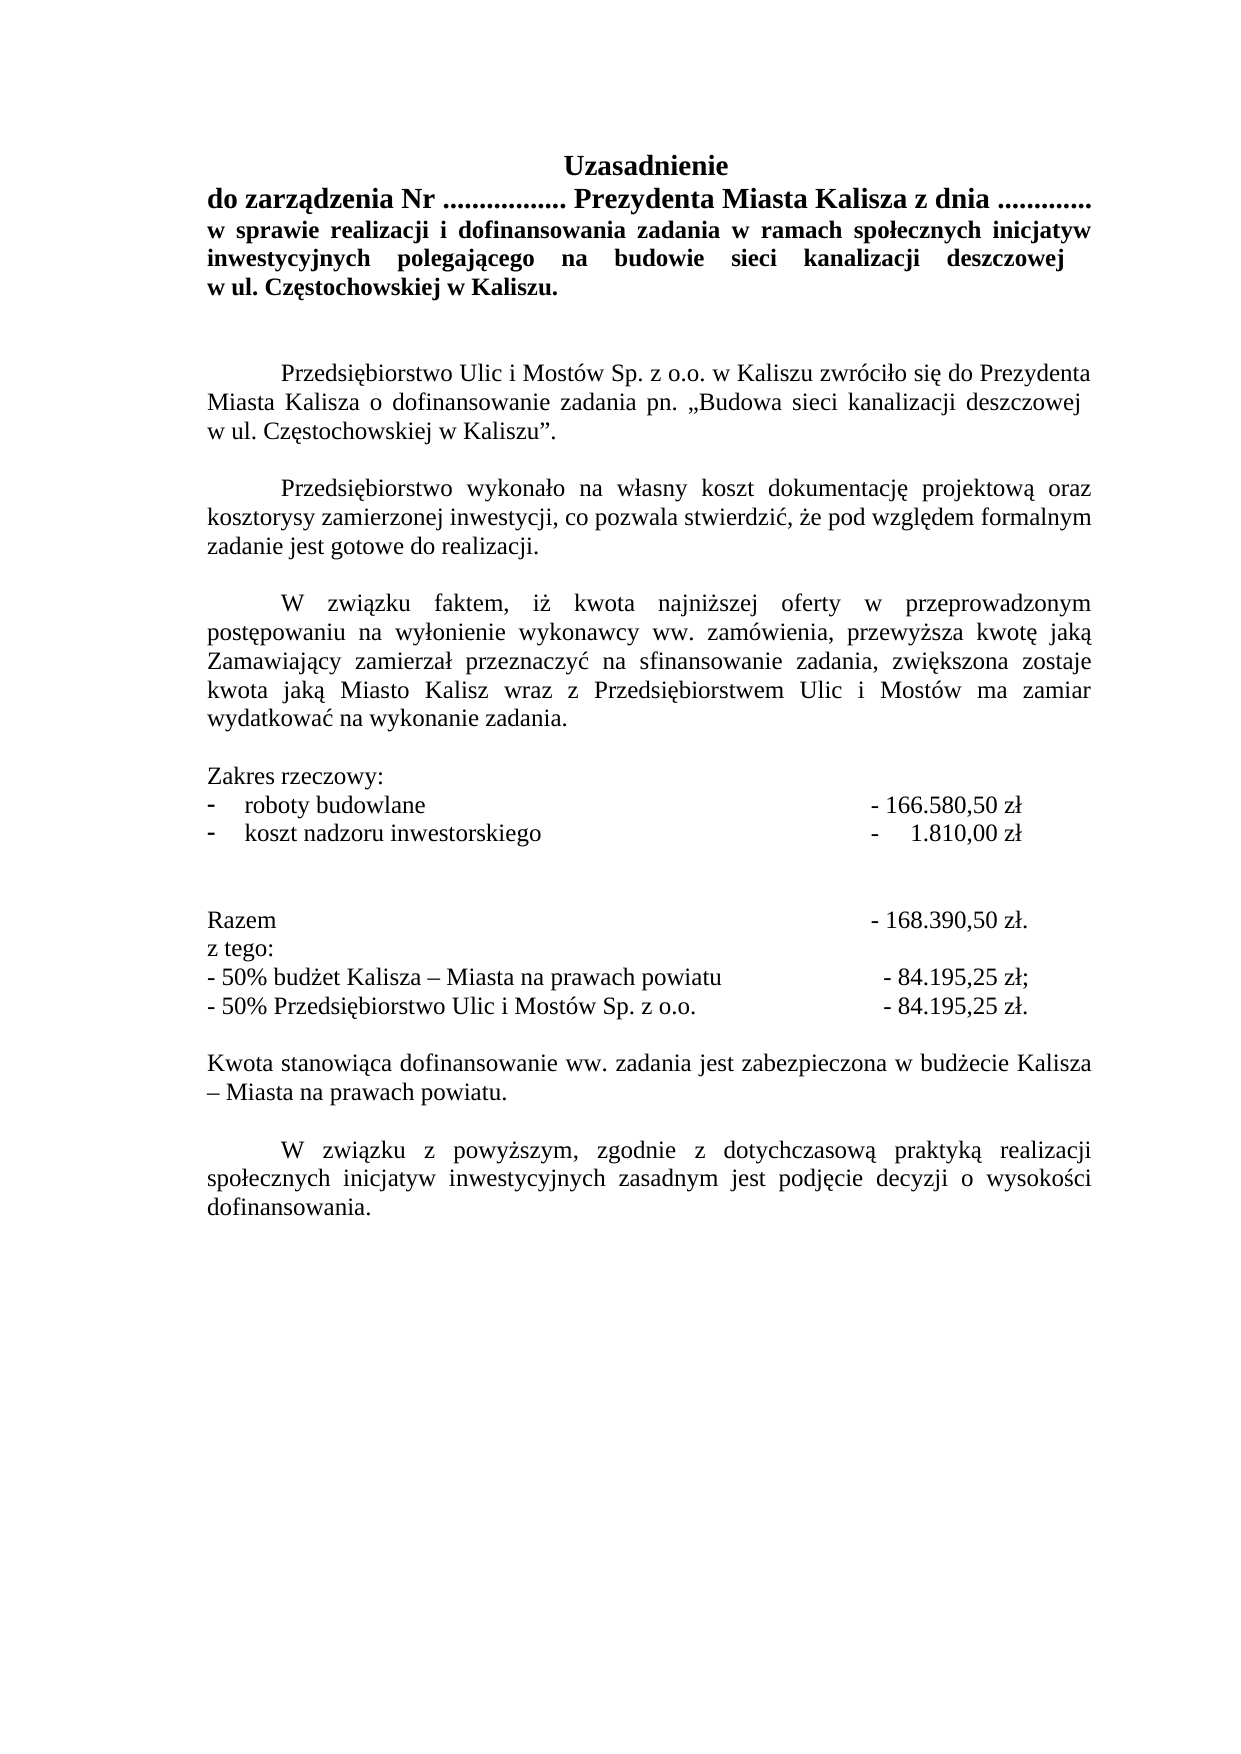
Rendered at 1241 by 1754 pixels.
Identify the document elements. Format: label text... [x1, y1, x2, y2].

text W związku faktem, iż kwota najniższej oferty w przeprowadzonym postępowaniu na wyłonienie wykonawcy ww. zamówienia, przewyższa kwotę jaką Zamawiający zamierzał przeznaczyć na sfinansowanie zadania, zwiększona zostaje kwota jaką Miasto Kalisz wraz z Przedsiębiorstwem Ulic i Mostów ma zamiar wydatkować na wykonanie zadania. [207, 588, 1092, 732]
text W związku z powyższym, zgodnie z dotychczasową praktyką realizacji społecznych inicjatyw inwestycyjnych zasadnym jest podjęcie decyzji o wysokości dofinansowania. [207, 1135, 1092, 1221]
text w sprawie realizacji i dofinansowania zadania w ramach społecznych inicjatyw inwestycyjnych polegającego na budowie sieci kanalizacji deszczowej w ul. Częstochowskiej w Kaliszu. [207, 215, 1092, 301]
text - 50% budżet Kalisza – Miasta na prawach powiatu - 84.195,25 zł; [207, 962, 1092, 991]
subtitle Uzasadnienie [207, 148, 1092, 181]
text Razem - 168.390,50 zł. [207, 905, 1092, 933]
text Przedsiębiorstwo wykonało na własny koszt dokumentację projektową oraz kosztorysy zamierzonej inwestycji, co pozwala stwierdzić, że pod względem formalnym zadanie jest gotowe do realizacji. [207, 473, 1092, 560]
text z tego: [207, 933, 1092, 962]
text Kwota stanowiąca dofinansowanie ww. zadania jest zabezpieczona w budżecie Kalisza – Miasta na prawach powiatu. [207, 1048, 1092, 1106]
text do zarządzenia Nr ................. Prezydenta Miasta Kalisza z dnia ............. [207, 181, 1092, 215]
list roboty budowlane - 166.580,50 zł [207, 790, 1092, 818]
text Zakres rzeczowy: [207, 761, 1092, 790]
list koszt nadzoru inwestorskiego - 1.810,00 zł [207, 818, 1092, 847]
text - 50% Przedsiębiorstwo Ulic i Mostów Sp. z o.o. - 84.195,25 zł. [207, 991, 1092, 1020]
text Przedsiębiorstwo Ulic i Mostów Sp. z o.o. w Kaliszu zwróciło się do Prezydenta Miasta Kalisza o dofinansowanie zadania pn. „Budowa sieci kanalizacji deszczowej w ul. Częstochowskiej w Kaliszu”. [207, 358, 1092, 445]
